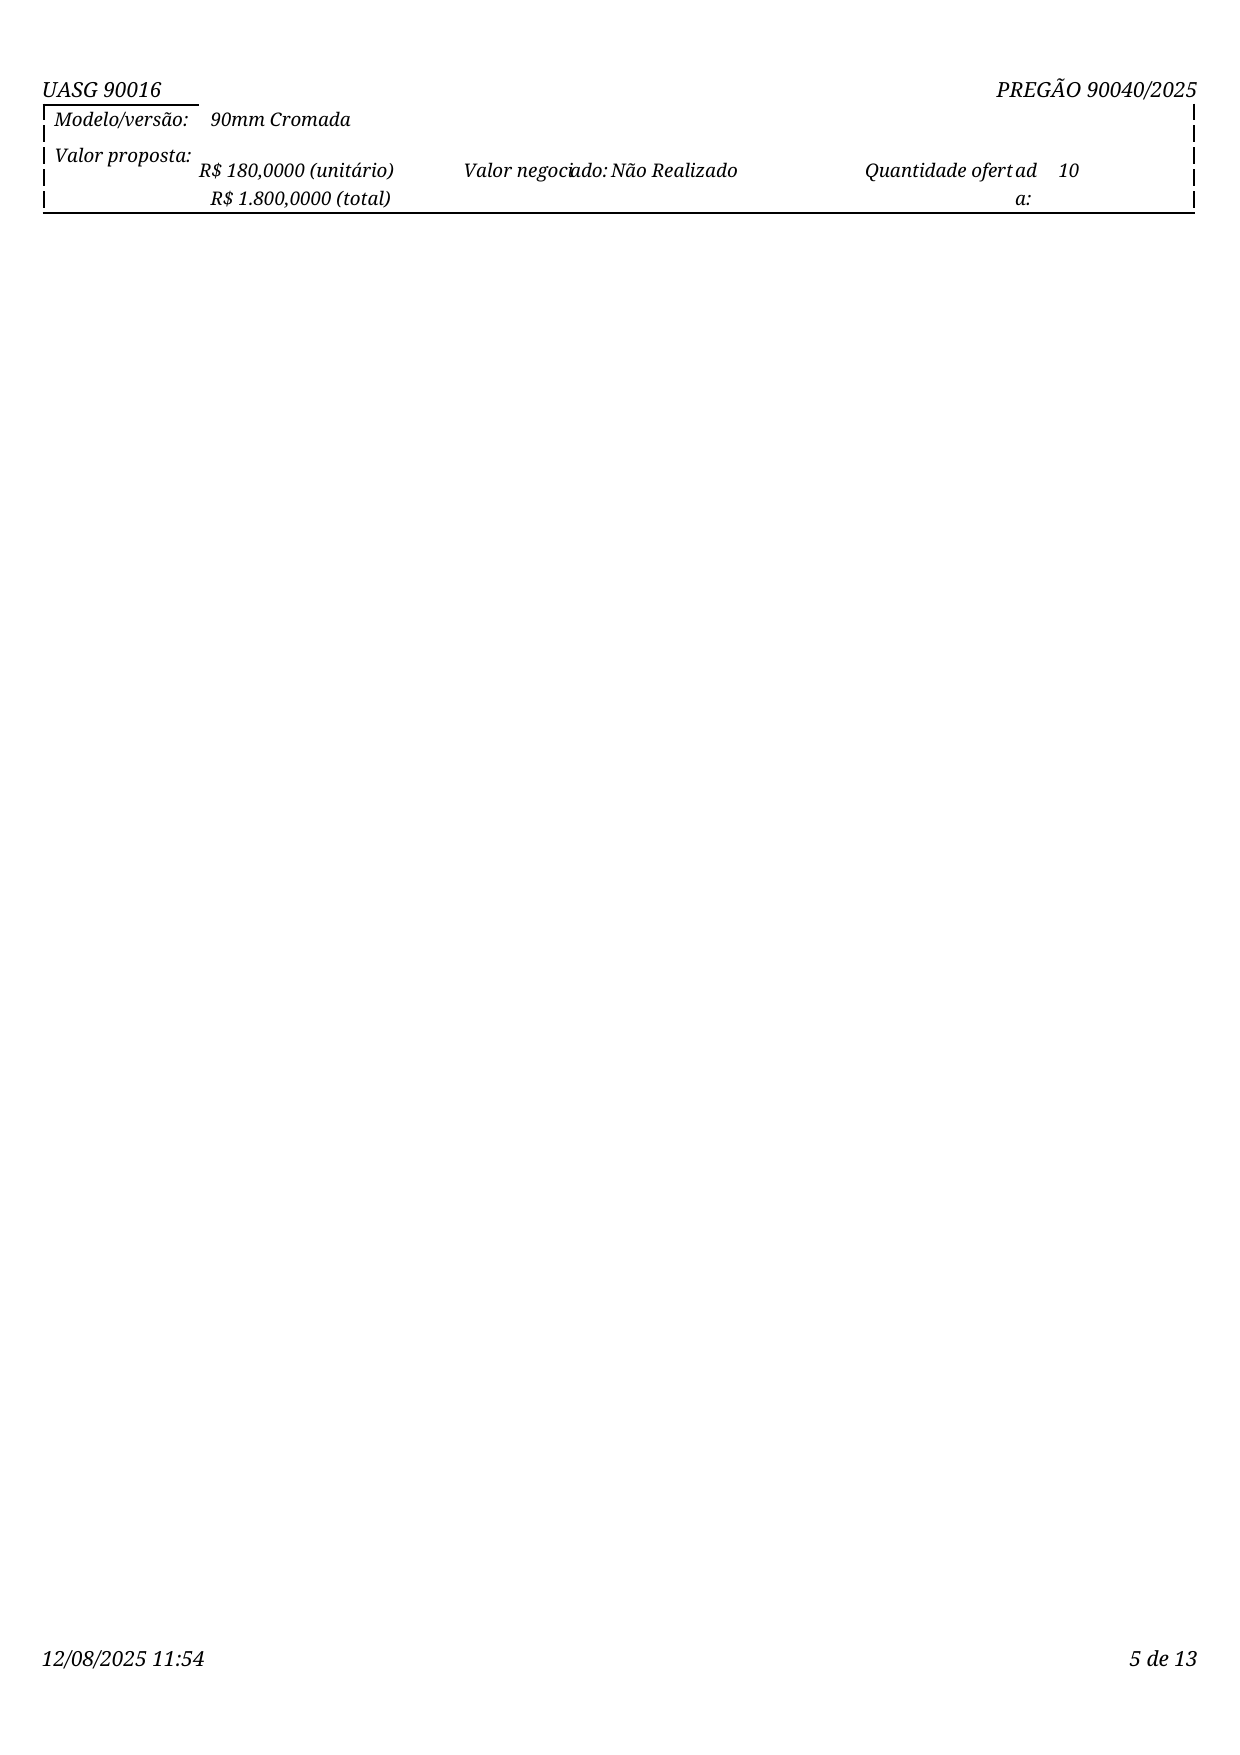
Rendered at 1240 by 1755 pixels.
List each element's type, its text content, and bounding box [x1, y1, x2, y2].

table_cell [1017, 104, 1194, 153]
table_cell [839, 104, 1017, 153]
table_cell ado: Não Realizado [577, 153, 839, 212]
table_cell ada: [1017, 153, 1048, 212]
table_cell [577, 104, 839, 153]
table_cell R$ 180,0000 (unitário) Valor negoci R$ 1.800,0000 (total) [199, 153, 577, 212]
table_cell 10 [1048, 153, 1194, 212]
table_cell Modelo/versão: Valor proposta: [44, 106, 199, 212]
table_cell 90mm Cromada [199, 104, 577, 153]
table_cell Quantidade ofert [839, 153, 1017, 212]
